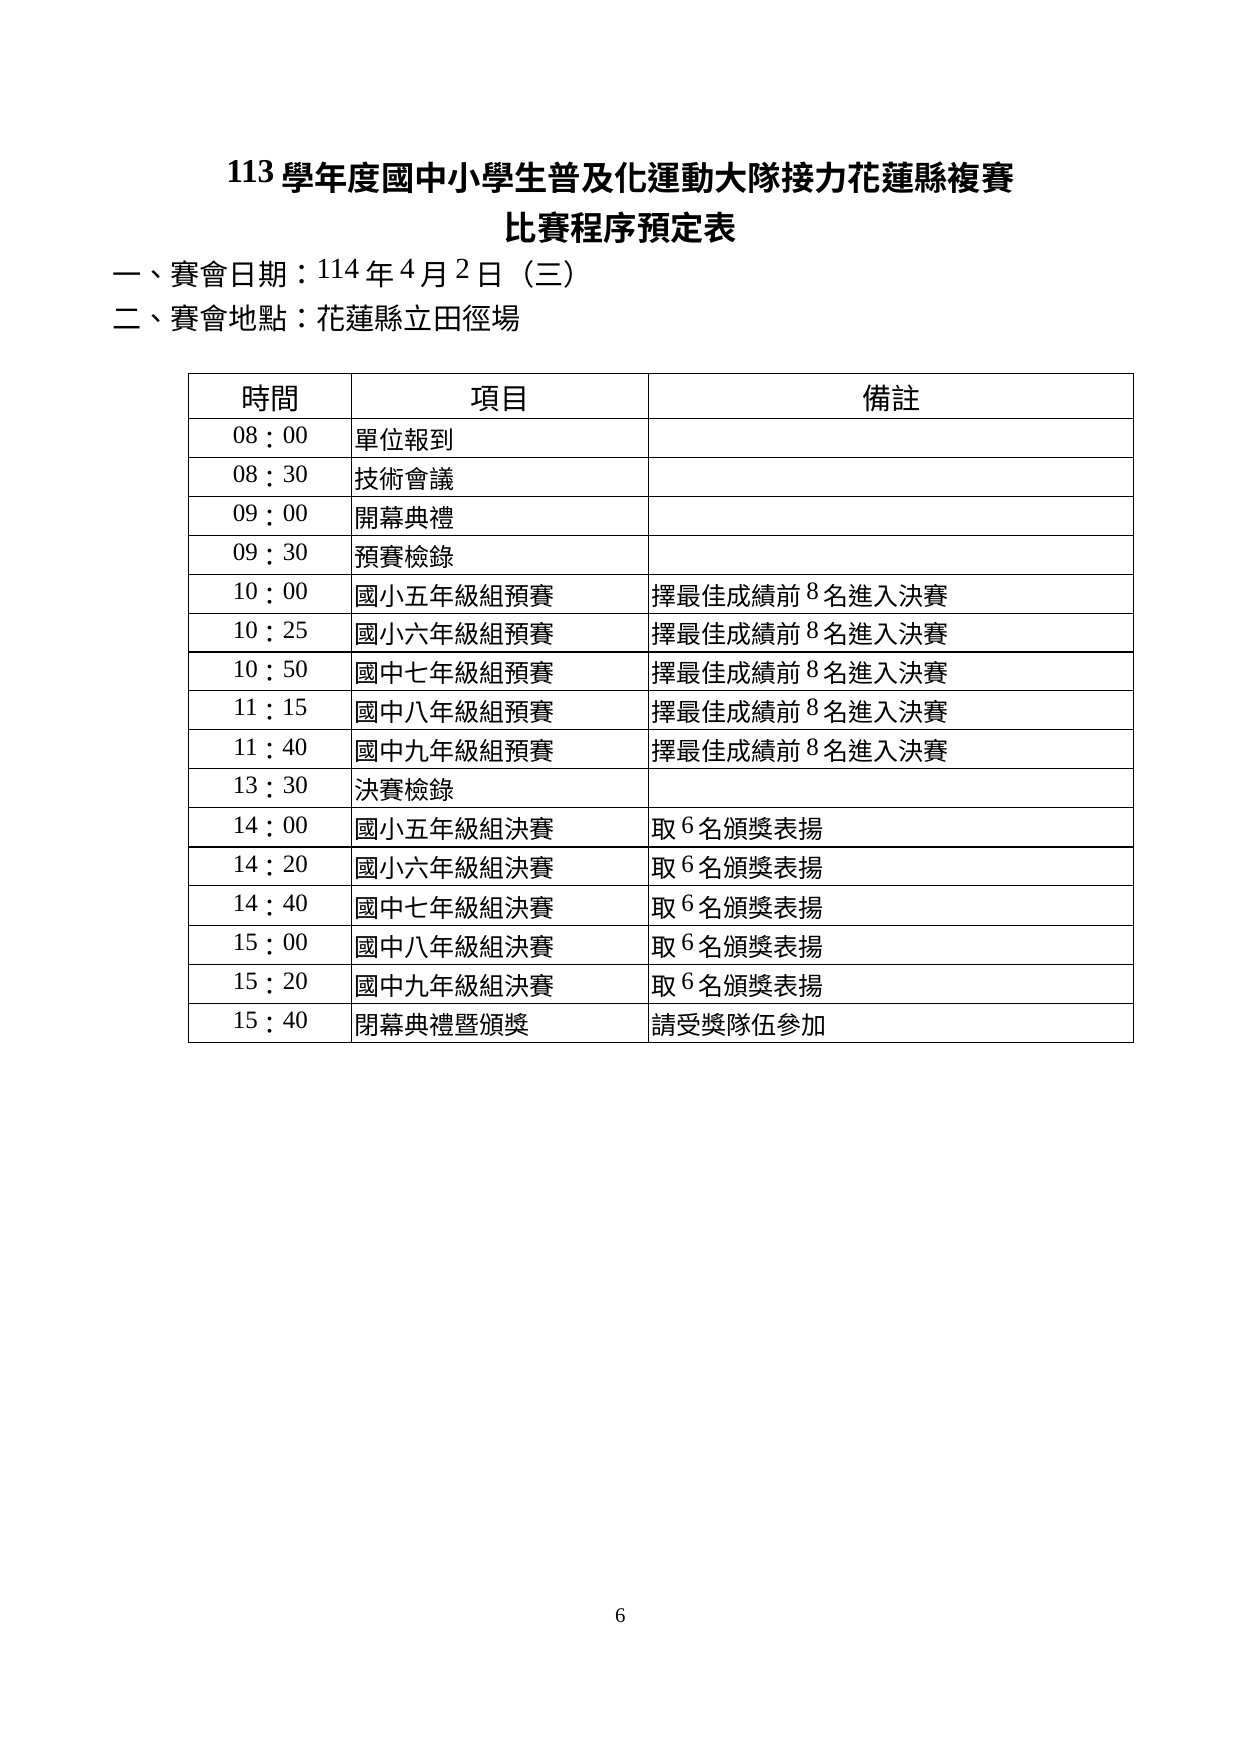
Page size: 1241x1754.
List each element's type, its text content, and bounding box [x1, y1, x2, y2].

table_cell [649, 769, 1133, 807]
table_cell 09：00 [189, 497, 351, 535]
table_cell 國中九年級組決賽 [352, 965, 648, 1003]
table_cell 國小六年級組決賽 [352, 848, 648, 885]
table_cell 10：50 [189, 653, 351, 690]
table_cell 取6名頒獎表揚 [649, 886, 1133, 924]
table_cell 擇最佳成績前8名進入決賽 [649, 730, 1133, 768]
table_cell 11：40 [189, 730, 351, 768]
table_cell 擇最佳成績前8名進入決賽 [649, 614, 1133, 651]
table_cell 擇最佳成績前8名進入決賽 [649, 653, 1133, 690]
table_header 項目 [352, 374, 648, 418]
table_cell 14：00 [189, 808, 351, 846]
table_cell 08：30 [189, 458, 351, 496]
table_cell 國小六年級組預賽 [352, 614, 648, 651]
table_cell 08：00 [189, 419, 351, 457]
table_cell 國中七年級組決賽 [352, 886, 648, 924]
table_cell 國中九年級組預賽 [352, 730, 648, 768]
table_cell 14：20 [189, 848, 351, 885]
table_cell 取6名頒獎表揚 [649, 848, 1133, 885]
table_cell 請受獎隊伍參加 [649, 1004, 1133, 1042]
table_cell [649, 497, 1133, 535]
table_cell 國小五年級組決賽 [352, 808, 648, 846]
subtitle 113學年度國中小學生普及化運動大隊接力花蓮縣複賽 比賽程序預定表 [112, 150, 1128, 250]
table_cell 擇最佳成績前8名進入決賽 [649, 691, 1133, 729]
table_cell 15：00 [189, 926, 351, 963]
table_cell 取6名頒獎表揚 [649, 926, 1133, 963]
table_cell 國中七年級組預賽 [352, 653, 648, 690]
table_cell [649, 419, 1133, 457]
table_cell 取6名頒獎表揚 [649, 965, 1133, 1003]
table_cell 11：15 [189, 691, 351, 729]
table_cell 單位報到 [352, 419, 648, 457]
table_cell 14：40 [189, 886, 351, 924]
table_cell 取6名頒獎表揚 [649, 808, 1133, 846]
subtitle 一、賽會日期：114年4月2日（三） [112, 250, 1128, 294]
table_cell [649, 536, 1133, 574]
table_cell 開幕典禮 [352, 497, 648, 535]
table_cell 10：25 [189, 614, 351, 651]
table_cell 15：20 [189, 965, 351, 1003]
table_cell 15：40 [189, 1004, 351, 1042]
table_cell 國中八年級組預賽 [352, 691, 648, 729]
table_cell 擇最佳成績前8名進入決賽 [649, 575, 1133, 612]
table_cell 閉幕典禮暨頒獎 [352, 1004, 648, 1042]
table_header 備註 [649, 374, 1133, 418]
table_cell 預賽檢錄 [352, 536, 648, 574]
table_cell 國小五年級組預賽 [352, 575, 648, 612]
table_cell [649, 458, 1133, 496]
table_cell 10：00 [189, 575, 351, 612]
subtitle 二、賽會地點：花蓮縣立田徑場 [112, 294, 1128, 338]
table_cell 13：30 [189, 769, 351, 807]
table_cell 決賽檢錄 [352, 769, 648, 807]
table_cell 國中八年級組決賽 [352, 926, 648, 963]
table_cell 09：30 [189, 536, 351, 574]
table_cell 技術會議 [352, 458, 648, 496]
table_header 時間 [189, 374, 351, 418]
